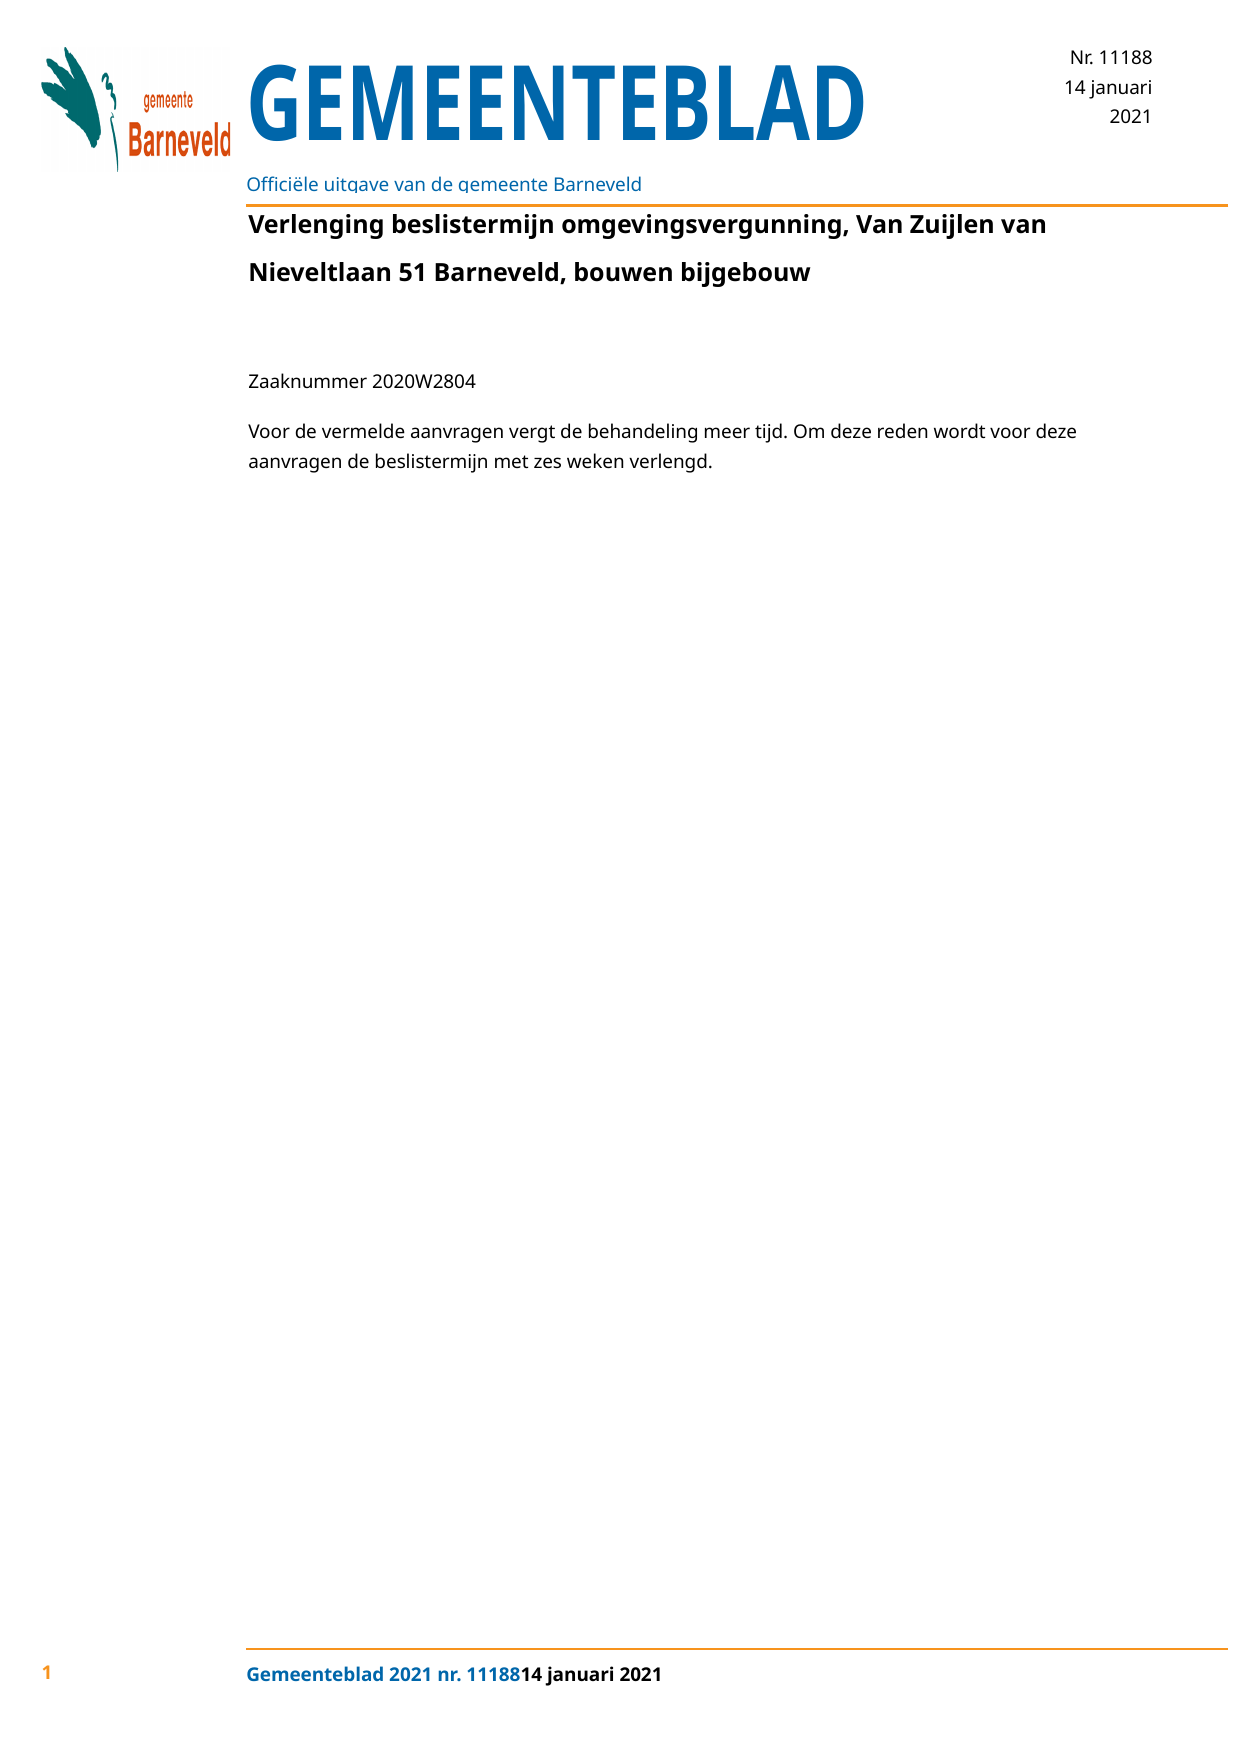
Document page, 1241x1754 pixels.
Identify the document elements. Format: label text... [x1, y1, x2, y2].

picture [41, 47, 231, 172]
text Verlenging beslistermijn omgevingsvergunning, Van Zuijlen van Nieveltlaan 51 Barneveld, bouwen bijgebouw [248, 207, 1152, 288]
text Voor de vermelde aanvragen vergt de behandeling meer tijd. Om deze reden wordt voor deze aanvragen de beslistermijn met zes weken verlengd. [248, 419, 1152, 474]
text Zaaknummer 2020W2804 [248, 368, 1152, 394]
